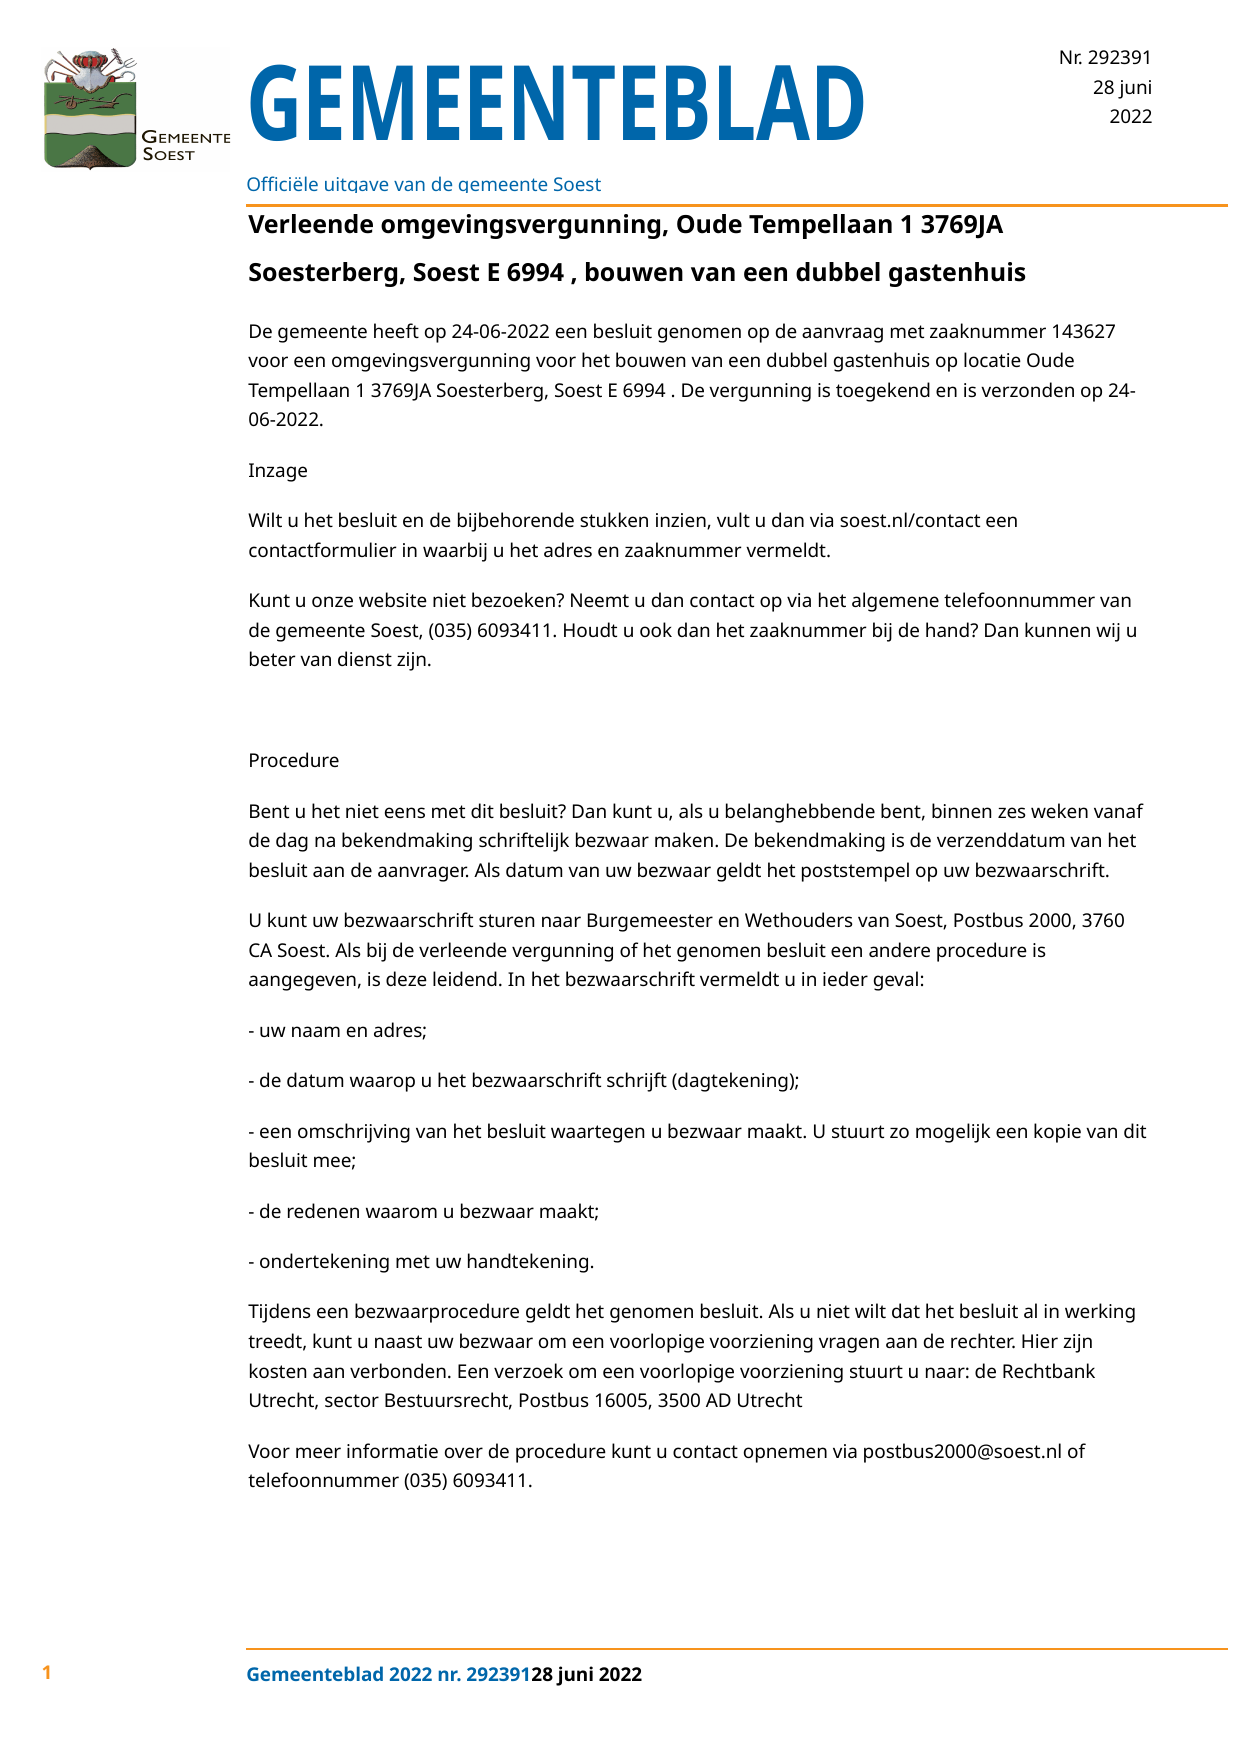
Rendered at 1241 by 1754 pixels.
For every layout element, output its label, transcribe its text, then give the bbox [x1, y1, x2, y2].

text U kunt uw bezwaarschrift sturen naar Burgemeester en Wethouders van Soest, Postbus 2000, 3760 CA Soest. Als bij de verleende vergunning of het genomen besluit een andere procedure is aangegeven, is deze leidend. In het bezwaarschrift vermeldt u in ieder geval: [248, 907, 1152, 992]
text - de datum waarop u het bezwaarschrift schrijft (dagtekening); [248, 1067, 1152, 1093]
text Procedure [248, 747, 1152, 773]
text Verleende omgevingsvergunning, Oude Tempellaan 1 3769JA Soesterberg, Soest E 6994 , bouwen van een dubbel gastenhuis [248, 207, 1152, 288]
text Tijdens een bezwaarprocedure geldt het genomen besluit. Als u niet wilt dat het besluit al in werking treedt, kunt u naast uw bezwaar om een voorlopige voorziening vragen aan de rechter. Hier zijn kosten aan verbonden. Een verzoek om een voorlopige voorziening stuurt u naar: de Rechtbank Utrecht, sector Bestuursrecht, Postbus 16005, 3500 AD Utrecht [248, 1299, 1152, 1413]
text - een omschrijving van het besluit waartegen u bezwaar maakt. U stuurt zo mogelijk een kopie van dit besluit mee; [248, 1118, 1152, 1173]
text Voor meer informatie over de procedure kunt u contact opnemen via postbus2000@soest.nl of telefoonnummer (035) 6093411. [248, 1438, 1152, 1493]
text Bent u het niet eens met dit besluit? Dan kunt u, als u belanghebbende bent, binnen zes weken vanaf de dag na bekendmaking schriftelijk bezwaar maken. De bekendmaking is de verzenddatum van het besluit aan de aanvrager. Als datum van uw bezwaar geldt het poststempel op uw bezwaarschrift. [248, 798, 1152, 883]
text Inzage [248, 457, 1152, 483]
picture [41, 47, 231, 172]
text - ondertekening met uw handtekening. [248, 1248, 1152, 1274]
text Kunt u onze website niet bezoeken? Neemt u dan contact op via het algemene telefoonnummer van de gemeente Soest, (035) 6093411. Houdt u ook dan het zaaknummer bij de hand? Dan kunnen wij u beter van dienst zijn. [248, 587, 1152, 672]
text Wilt u het besluit en de bijbehorende stukken inzien, vult u dan via soest.nl/contact een contactformulier in waarbij u het adres en zaaknummer vermeldt. [248, 507, 1152, 563]
text - uw naam en adres; [248, 1017, 1152, 1043]
text - de redenen waarom u bezwaar maakt; [248, 1198, 1152, 1224]
text De gemeente heeft op 24-06-2022 een besluit genomen op de aanvraag met zaaknummer 143627 voor een omgevingsvergunning voor het bouwen van een dubbel gastenhuis op locatie Oude Tempellaan 1 3769JA Soesterberg, Soest E 6994 . De vergunning is toegekend en is verzonden op 24-06-2022. [248, 318, 1152, 432]
